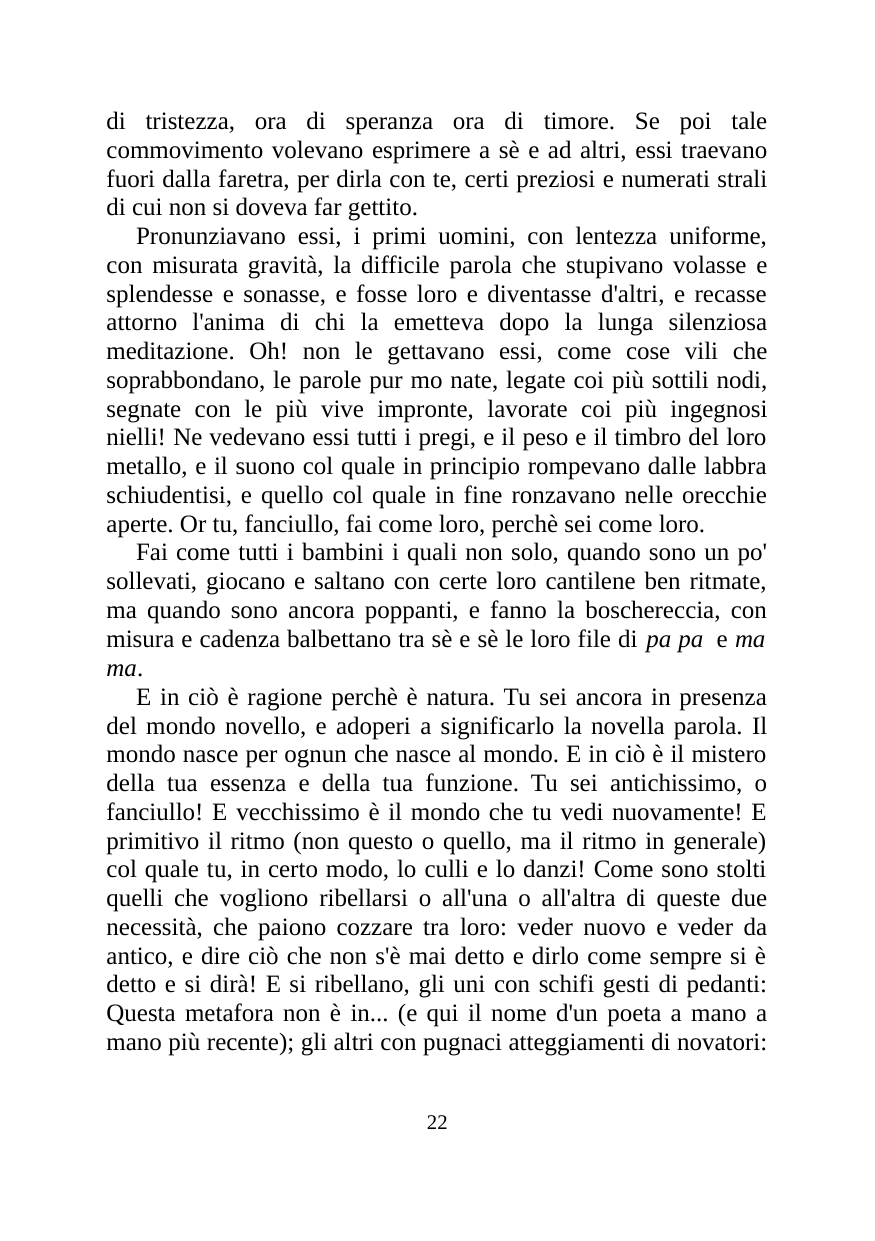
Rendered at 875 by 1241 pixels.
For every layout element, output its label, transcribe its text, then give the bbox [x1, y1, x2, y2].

text Pronunziavano essi, i primi uomini, con lentezza uniforme, con misurata gravità, la difficile parola che stupivano volasse e splendesse e sonasse, e fosse loro e diventasse d'altri, e recasse attorno l'anima di chi la emetteva dopo la lunga silenziosa meditazione. Oh! non le gettavano essi, come cose vili che soprabbondano, le parole pur mo nate, legate coi più sottili nodi, segnate con le più vive impronte, lavorate coi più ingegnosi nielli! Ne vedevano essi tutti i pregi, e il peso e il timbro del loro metallo, e il suono col quale in principio rompevano dalle labbra schiudentisi, e quello col quale in fine ronzavano nelle orecchie aperte. Or tu, fanciullo, fai come loro, perchè sei come loro. [106, 221, 768, 537]
text Fai come tutti i bambini i quali non solo, quando sono un po' sollevati, giocano e saltano con certe loro cantilene ben ritmate, ma quando sono ancora poppanti, e fanno la boschereccia, con misura e cadenza balbettano tra sè e sè le loro file di pa pa e ma ma. [106, 537, 768, 682]
text di tristezza, ora di speranza ora di timore. Se poi tale commovimento volevano esprimere a sè e ad altri, essi traevano fuori dalla faretra, per dirla con te, certi preziosi e numerati strali di cui non si doveva far gettito. [106, 106, 768, 221]
text E in ciò è ragione perchè è natura. Tu sei ancora in presenza del mondo novello, e adoperi a significarlo la novella parola. Il mondo nasce per ognun che nasce al mondo. E in ciò è il mistero della tua essenza e della tua funzione. Tu sei antichissimo, o fanciullo! E vecchissimo è il mondo che tu vedi nuovamente! E primitivo il ritmo (non questo o quello, ma il ritmo in generale) col quale tu, in certo modo, lo culli e lo danzi! Come sono stolti quelli che vogliono ribellarsi o all'una o all'altra di queste due necessità, che paiono cozzare tra loro: veder nuovo e veder da antico, e dire ciò che non s'è mai detto e dirlo come sempre si è detto e si dirà! E si ribellano, gli uni con schifi gesti di pedanti: Questa metafora non è in... (e qui il nome d'un poeta a mano a mano più recente); gli altri con pugnaci atteggiamenti di novatori: [106, 682, 768, 1056]
